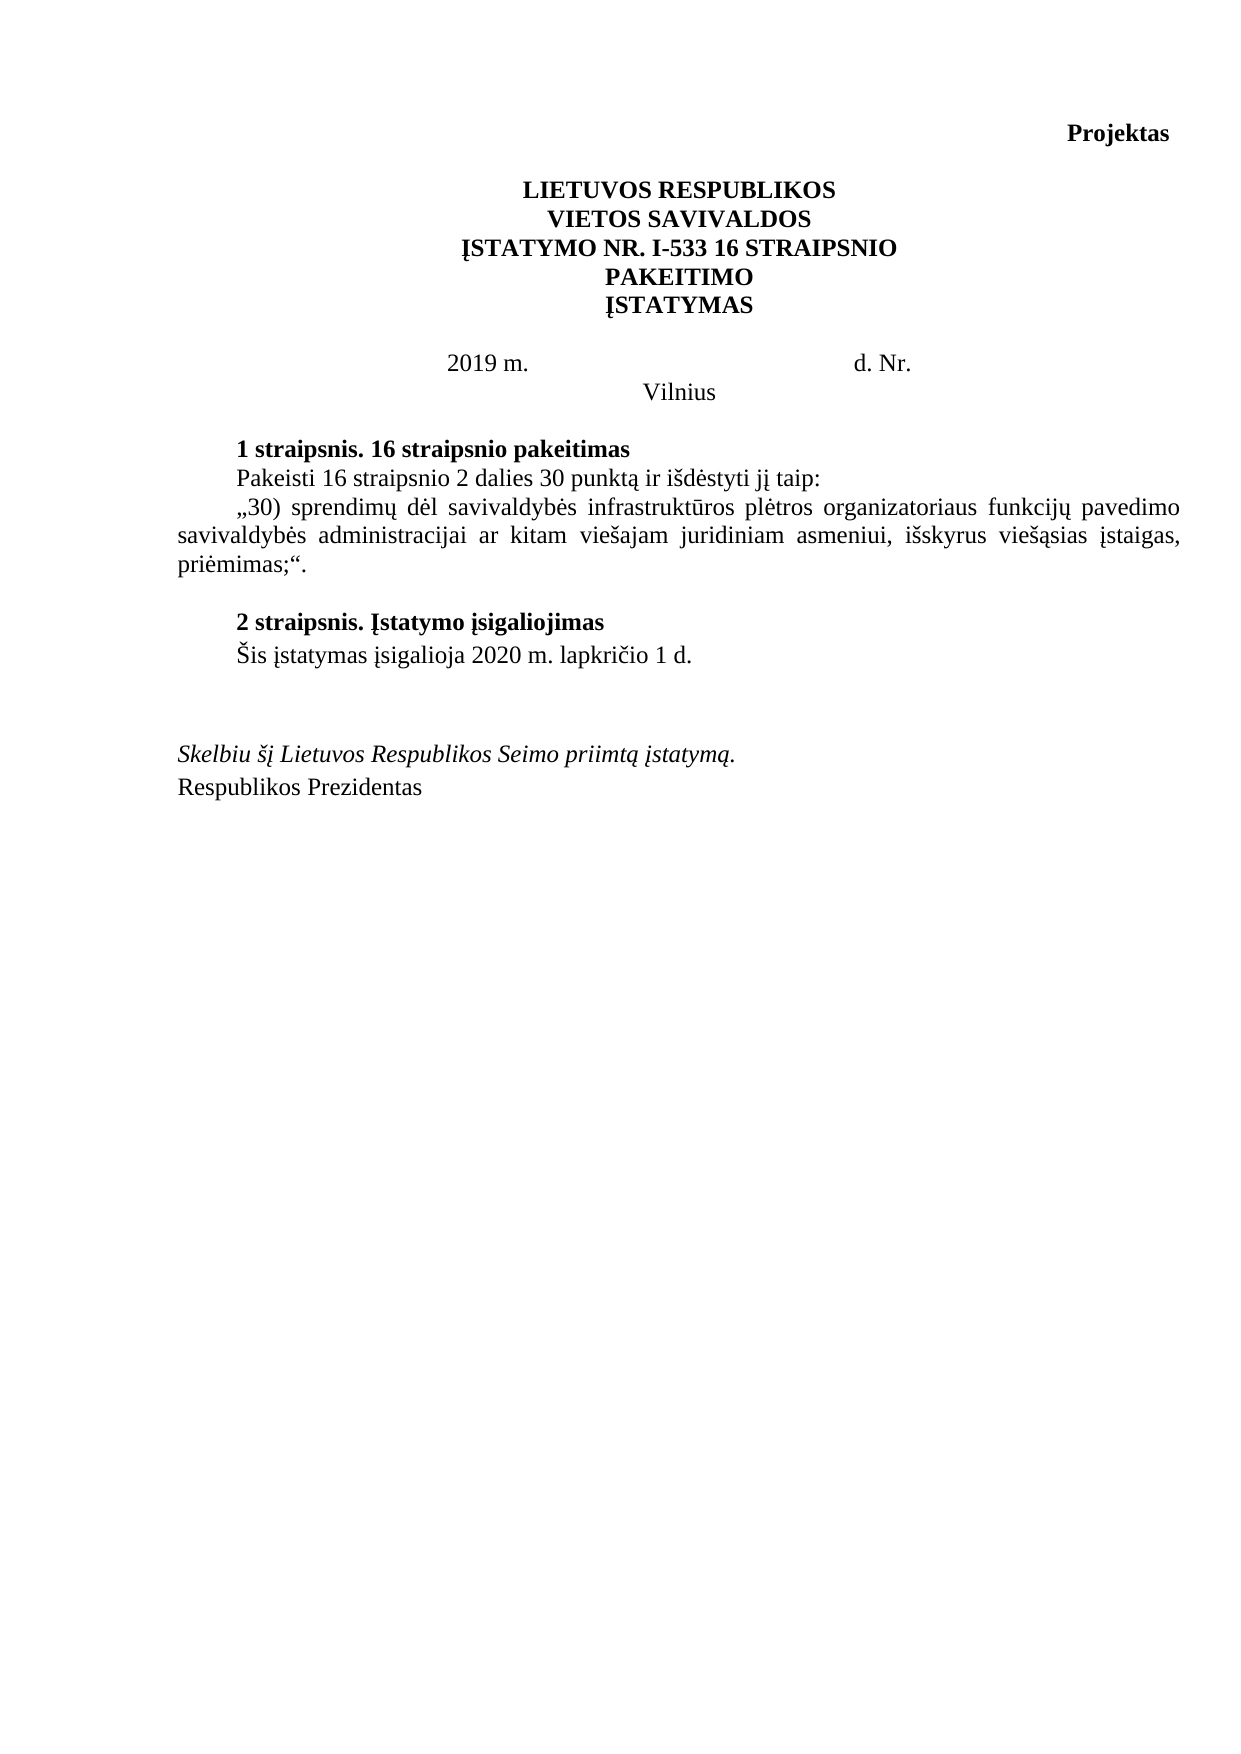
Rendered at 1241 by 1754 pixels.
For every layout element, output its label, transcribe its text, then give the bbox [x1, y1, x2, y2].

text 2 straipsnis. Įstatymo įsigaliojimas [177, 607, 1181, 636]
text 2019 m. d. Nr. [177, 348, 1181, 377]
text Respublikos Prezidentas [177, 772, 1181, 801]
text „30) sprendimų dėl savivaldybės infrastruktūros plėtros organizatoriaus funkcijų pavedimo savivaldybės administracijai ar kitam viešajam juridiniam asmeniui, išskyrus viešąsias įstaigas, priėmimas;“. [177, 492, 1181, 578]
text Projektas [177, 118, 1181, 147]
text Pakeisti 16 straipsnio 2 dalies 30 punktą ir išdėstyti jį taip: [236, 463, 1181, 492]
text VIETOS SAVIVALDOS [177, 204, 1181, 233]
text ĮSTATYMO NR. I-533 16 STRAIPSNIO [177, 233, 1181, 262]
text LIETUVOS RESPUBLIKOS [177, 176, 1181, 204]
text ĮSTATYMAS [177, 291, 1181, 319]
text PAKEITIMO [177, 262, 1181, 291]
text Šis įstatymas įsigalioja 2020 m. lapkričio 1 d. [177, 640, 1181, 669]
text Skelbiu šį Lietuvos Respublikos Seimo priimtą įstatymą. [177, 739, 1181, 768]
text 1 straipsnis. 16 straipsnio pakeitimas [177, 434, 1181, 463]
text Vilnius [177, 377, 1181, 406]
